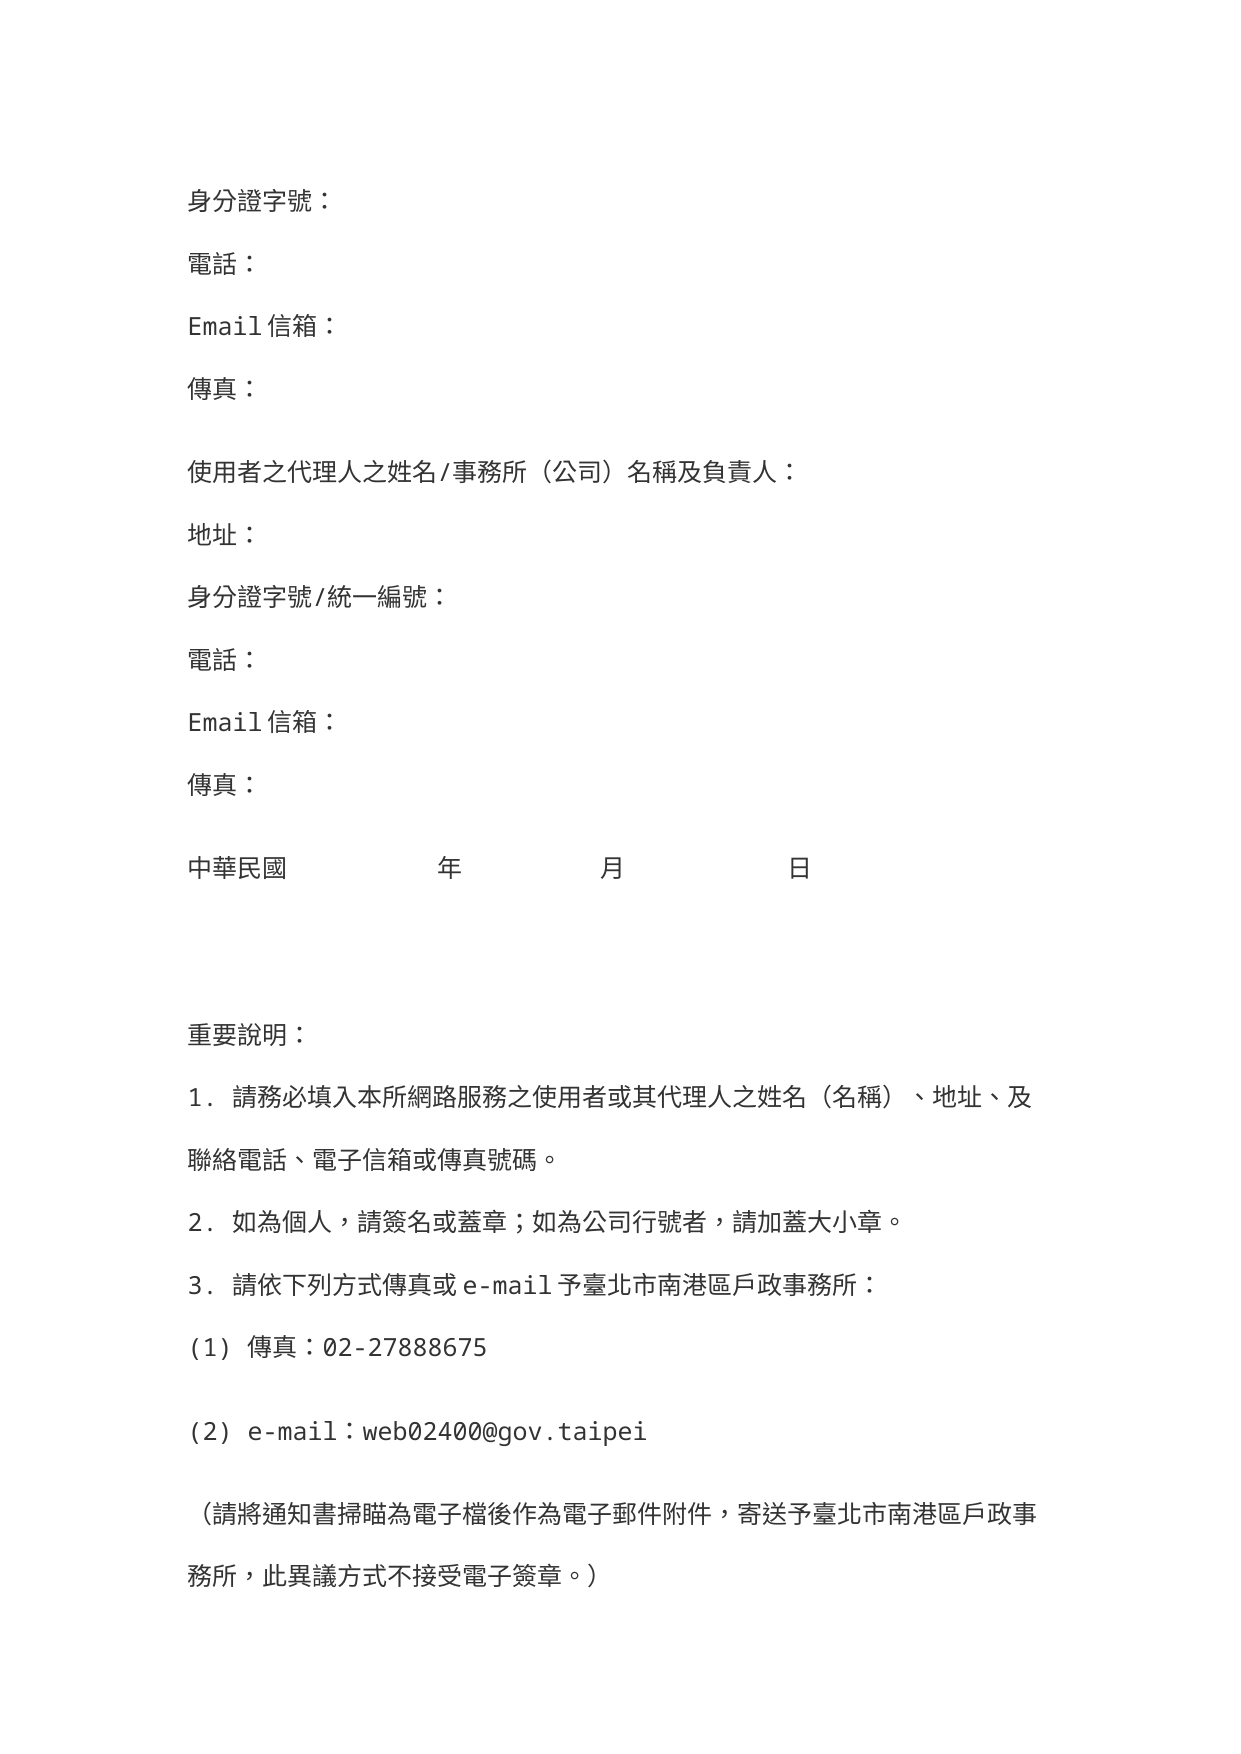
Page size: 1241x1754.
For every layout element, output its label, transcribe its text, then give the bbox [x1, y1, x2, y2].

text 身分證字號： 電話： Email信箱： 傳真： [187, 158, 1053, 408]
text 使用者之代理人之姓名/事務所（公司）名稱及負責人： 地址： 身分證字號/統一編號： 電話： Email信箱： 傳真： [187, 429, 1053, 804]
text （請將通知書掃瞄為電子檔後作為電子郵件附件，寄送予臺北市南港區戶政事務所，此異議方式不接受電子簽章。） [187, 1471, 1053, 1596]
text (2) e-mail：web02400@gov.taipei [187, 1387, 1053, 1450]
text 重要說明： 1. 請務必填入本所網路服務之使用者或其代理人之姓名（名稱）、地址、及聯絡電話、電子信箱或傳真號碼。 2. 如為個人，請簽名或蓋章；如為公司行號者，請加蓋大小章。 3. 請依下列方式傳真或e-mail予臺北市南港區戶政事務所： (1) 傳真：02-27888675 [187, 992, 1053, 1367]
text 中華民國 年 月 日 [187, 825, 1053, 887]
